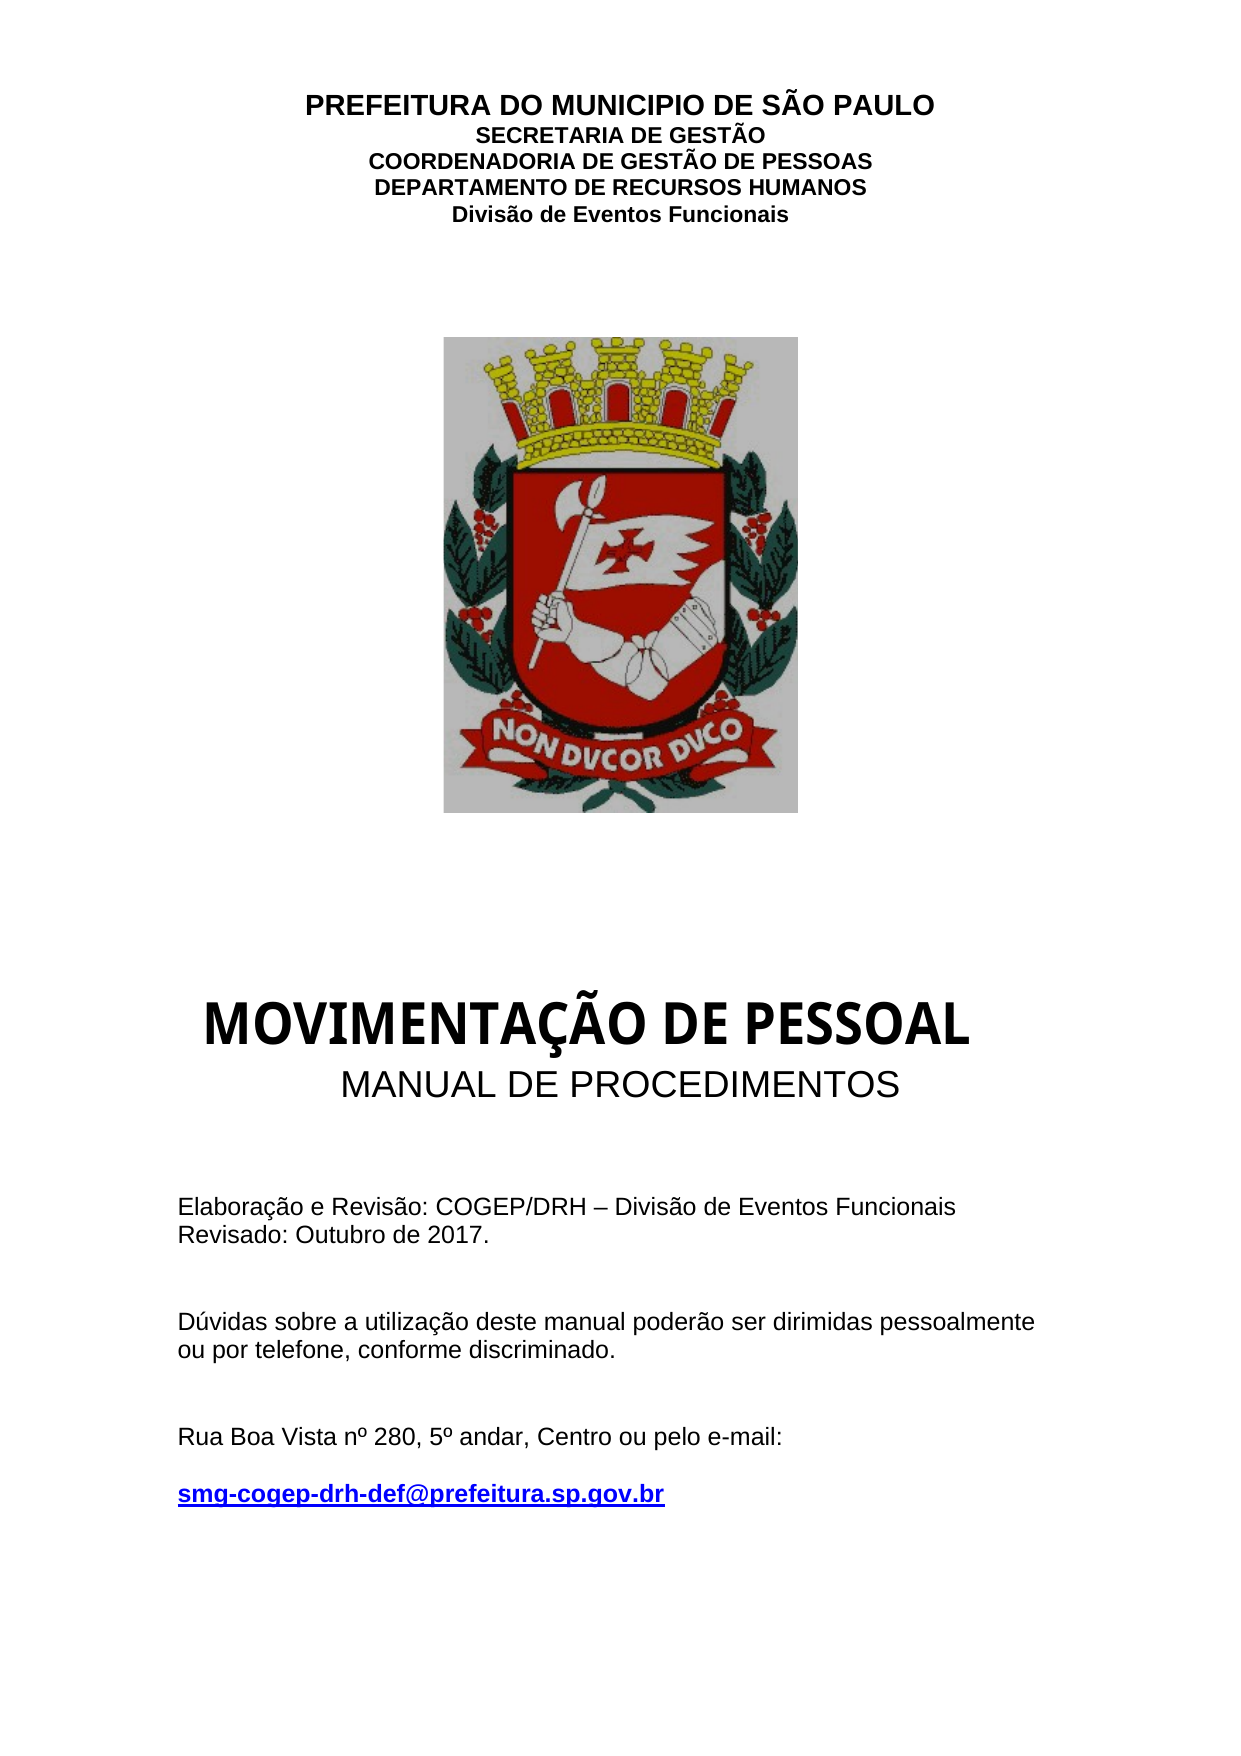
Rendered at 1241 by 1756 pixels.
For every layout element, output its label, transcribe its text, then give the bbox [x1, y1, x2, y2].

text MOVIMENTAÇÃO DE PESSOAL [202, 982, 1080, 1062]
subtitle PREFEITURA DO MUNICIPIO DE SÃO PAULO [305, 88, 1080, 122]
text Elaboração e Revisão: COGEP/DRH – Divisão de Eventos Funcionais Revisado: Outubro de 2017. [177, 1191, 959, 1249]
text SECRETARIA DE GESTÃO COORDENADORIA DE GESTÃO DE PESSOAS DEPARTAMENTO DE RECURSOS HUMANOS [368, 122, 873, 201]
subtitle smg-cogep-drh-def@prefeitura.sp.gov.br [177, 1479, 1080, 1508]
text Dúvidas sobre a utilização deste manual poderão ser dirimidas pessoalmente ou por telefone, conforme discriminado. [177, 1307, 1063, 1364]
text MANUAL DE PROCEDIMENTOS [340, 1062, 1080, 1105]
text Divisão de Eventos Funcionais [452, 201, 1080, 227]
text Rua Boa Vista nº 280, 5º andar, Centro ou pelo e-mail: [177, 1422, 1080, 1451]
